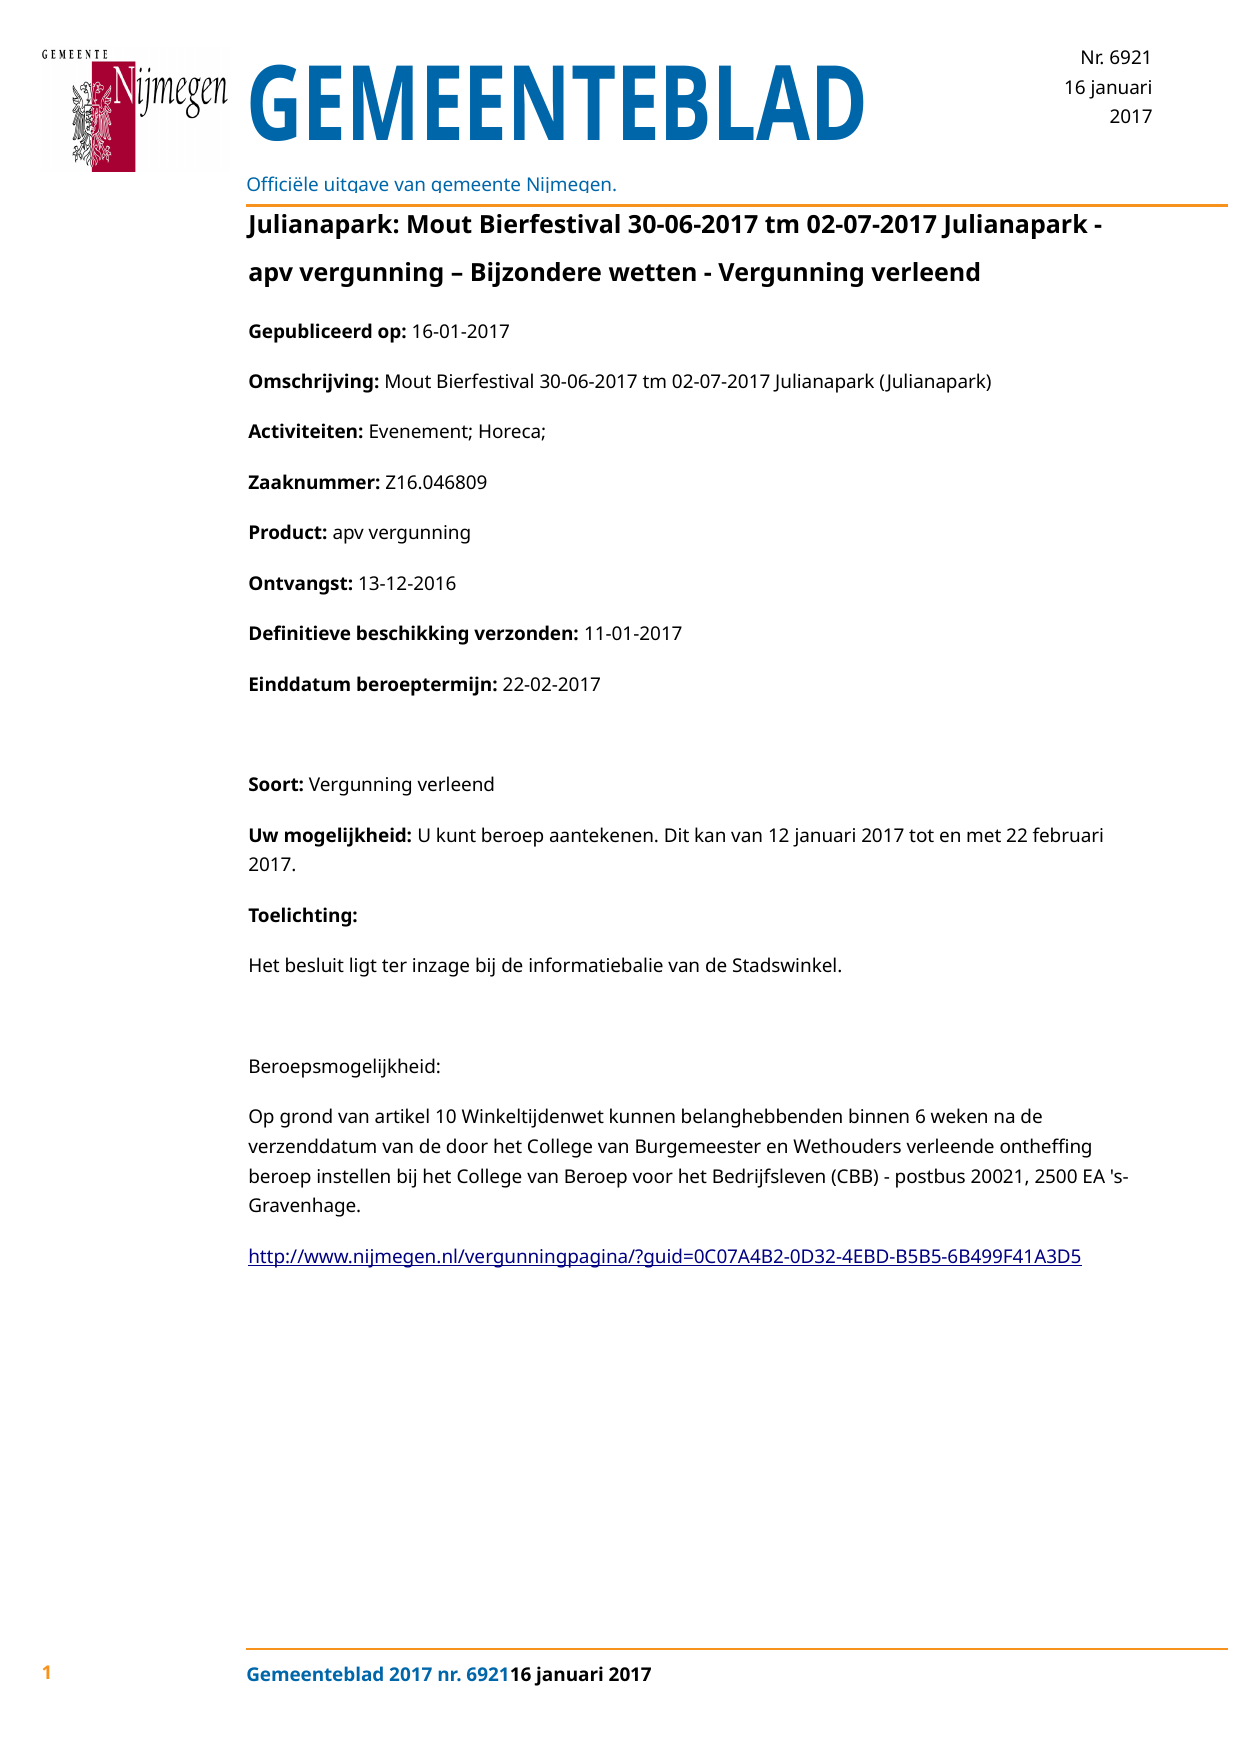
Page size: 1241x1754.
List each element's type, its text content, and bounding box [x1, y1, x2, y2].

picture [41, 47, 231, 172]
text Gepubliceerd op: 16-01-2017 [248, 318, 1152, 344]
text Zaaknummer: Z16.046809 [248, 469, 1152, 495]
text Omschrijving: Mout Bierfestival 30-06-2017 tm 02-07-2017 Julianapark (Julianapark) [248, 368, 1152, 394]
text Activiteiten: Evenement; Horeca; [248, 419, 1152, 444]
text Ontvangst: 13-12-2016 [248, 570, 1152, 596]
text Einddatum beroeptermijn: 22-02-2017 [248, 671, 1152, 697]
text Julianapark: Mout Bierfestival 30-06-2017 tm 02-07-2017 Julianapark - apv vergunning – Bijzondere wetten - Vergunning verleend [248, 207, 1152, 288]
text Product: apv vergunning [248, 519, 1152, 545]
text Definitieve beschikking verzonden: 11-01-2017 [248, 620, 1152, 646]
text Op grond van artikel 10 Winkeltijdenwet kunnen belanghebbenden binnen 6 weken na de verzenddatum van de door het College van Burgemeester en Wethouders verleende ontheffing beroep instellen bij het College van Beroep voor het Bedrijfsleven (CBB) - postbus 20021, 2500 EA 's-Gravenhage. [248, 1104, 1152, 1218]
text Het besluit ligt ter inzage bij de informatiebalie van de Stadswinkel. [248, 952, 1152, 978]
text Toelichting: [248, 902, 1152, 928]
text Beroepsmogelijkheid: [248, 1053, 1152, 1079]
text Uw mogelijkheid: U kunt beroep aantekenen. Dit kan van 12 januari 2017 tot en met 22 februari 2017. [248, 822, 1152, 877]
text http://www.nijmegen.nl/vergunningpagina/?guid=0C07A4B2-0D32-4EBD-B5B5-6B499F41A3D5 [248, 1243, 1152, 1269]
text Soort: Vergunning verleend [248, 772, 1152, 797]
